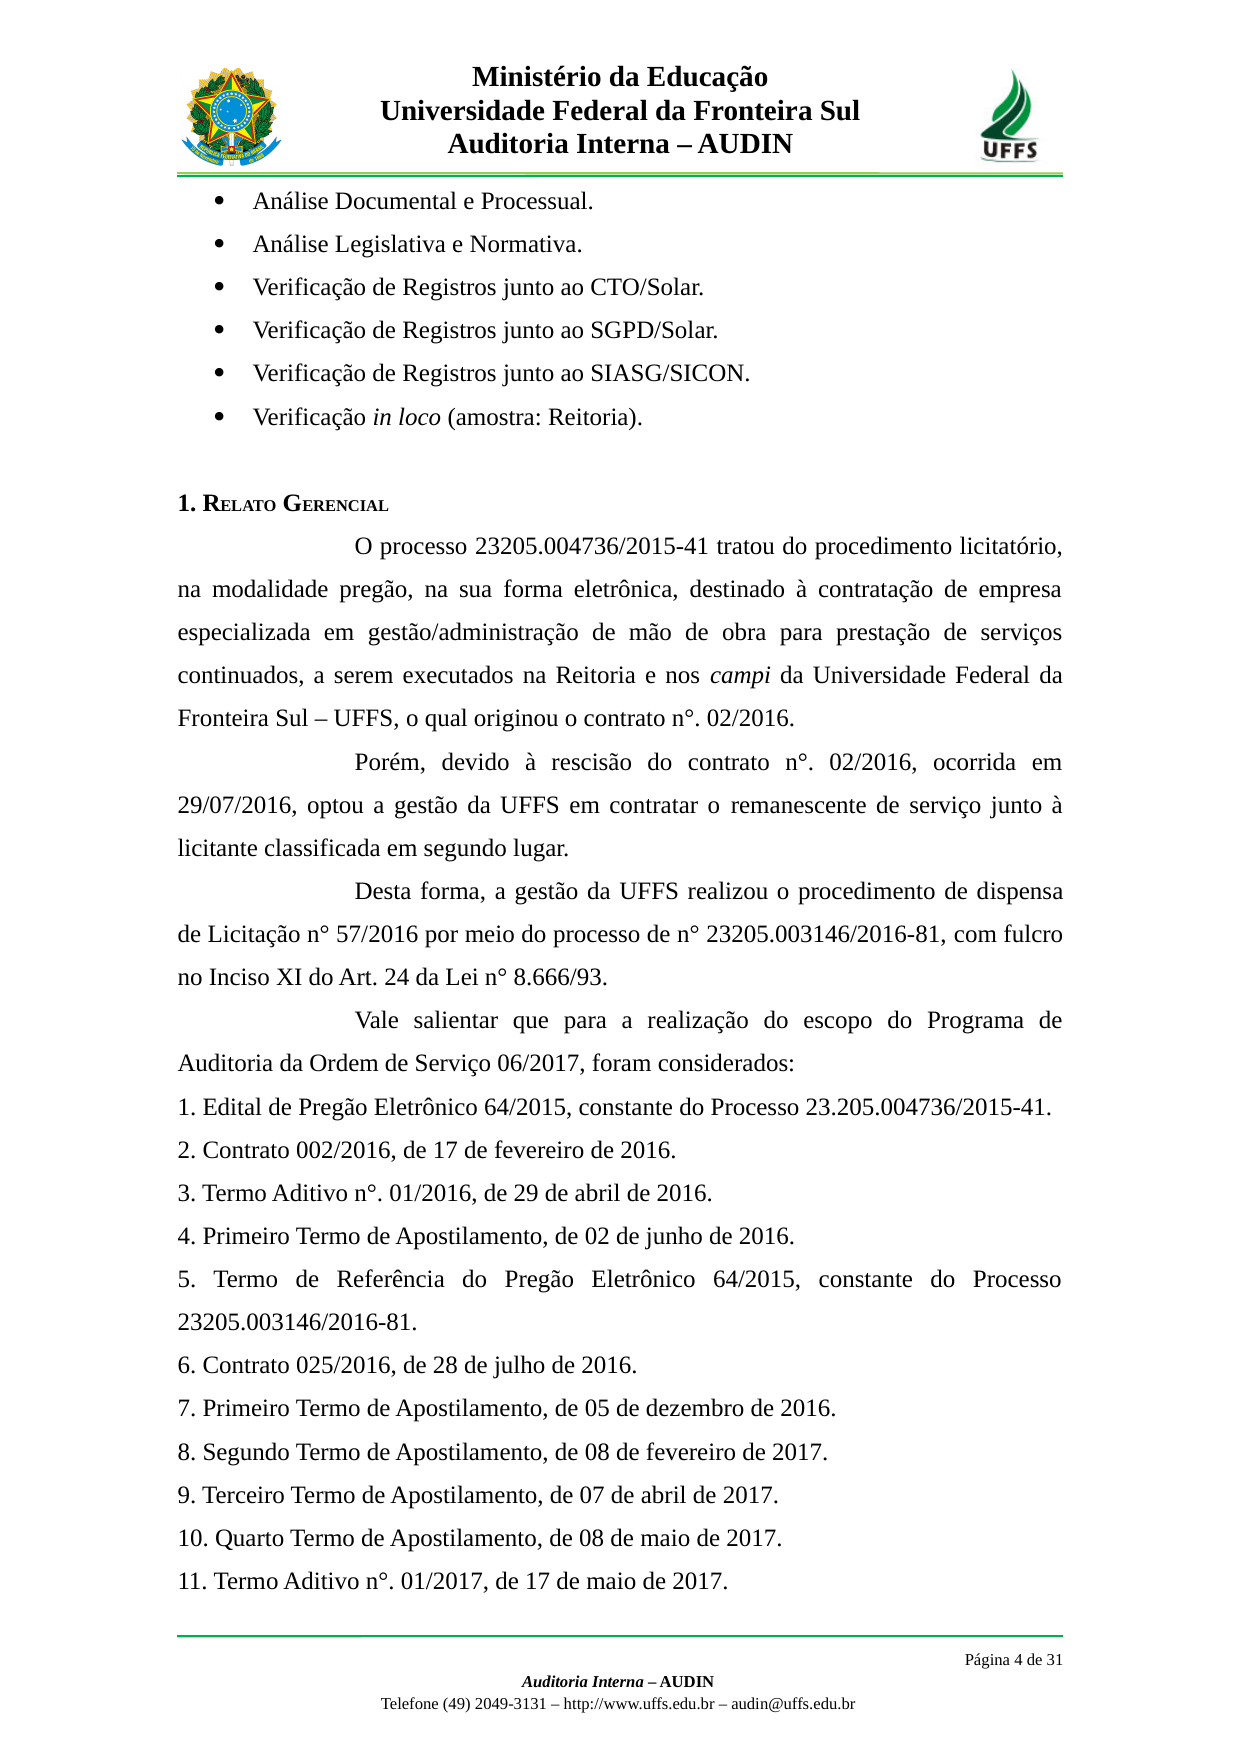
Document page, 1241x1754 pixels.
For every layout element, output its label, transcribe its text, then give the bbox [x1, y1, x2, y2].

text Porém, devido à rescisão do contrato n°. 02/2016, ocorrida em 29/07/2016, optou a gestão da UFFS em contratar o remanescente de serviço junto à licitante classificada em segundo lugar. [177, 747, 1063, 862]
list 1. Edital de Pregão Eletrônico 64/2015, constante do Processo 23.205.004736/2015-41. [177, 1092, 1063, 1120]
text 1. Relato Gerencial [177, 488, 1063, 517]
list 8. Segundo Termo de Apostilamento, de 08 de fevereiro de 2017. [177, 1437, 1063, 1465]
list 11. Termo Aditivo n°. 01/2017, de 17 de maio de 2017. [177, 1566, 1063, 1595]
picture [966, 68, 1054, 166]
list Análise Documental e Processual. [215, 186, 1063, 215]
text Vale salientar que para a realização do escopo do Programa de Auditoria da Ordem de Serviço 06/2017, foram considerados: [177, 1005, 1063, 1077]
list 9. Terceiro Termo de Apostilamento, de 07 de abril de 2017. [177, 1480, 1063, 1508]
list 10. Quarto Termo de Apostilamento, de 08 de maio de 2017. [177, 1523, 1063, 1552]
list 4. Primeiro Termo de Apostilamento, de 02 de junho de 2016. [177, 1221, 1063, 1250]
list Verificação de Registros junto ao CTO/Solar. [215, 272, 1063, 301]
list Verificação de Registros junto ao SGPD/Solar. [215, 315, 1063, 344]
list 2. Contrato 002/2016, de 17 de fevereiro de 2016. [177, 1135, 1063, 1163]
list 7. Primeiro Termo de Apostilamento, de 05 de dezembro de 2016. [177, 1393, 1063, 1422]
list Verificação de Registros junto ao SIASG/SICON. [215, 358, 1063, 387]
text Desta forma, a gestão da UFFS realizou o procedimento de dispensa de Licitação n° 57/2016 por meio do processo de n° 23205.003146/2016-81, com fulcro no Inciso XI do Art. 24 da Lei n° 8.666/93. [177, 876, 1063, 991]
list 3. Termo Aditivo n°. 01/2016, de 29 de abril de 2016. [177, 1178, 1063, 1207]
list 5. Termo de Referência do Pregão Eletrônico 64/2015, constante do Processo 23205.003146/2016-81. [177, 1264, 1063, 1336]
list Verificação in loco (amostra: Reitoria). [215, 402, 1063, 430]
text O processo 23205.004736/2015-41 tratou do procedimento licitatório, na modalidade pregão, na sua forma eletrônica, destinado à contratação de empresa especializada em gestão/administração de mão de obra para prestação de serviços continuados, a serem executados na Reitoria e nos campi da Universidade Federal da Fronteira Sul – UFFS, o qual originou o contrato n°. 02/2016. [177, 531, 1063, 732]
picture [181, 68, 282, 166]
list Análise Legislativa e Normativa. [215, 229, 1063, 258]
list 6. Contrato 025/2016, de 28 de julho de 2016. [177, 1350, 1063, 1379]
